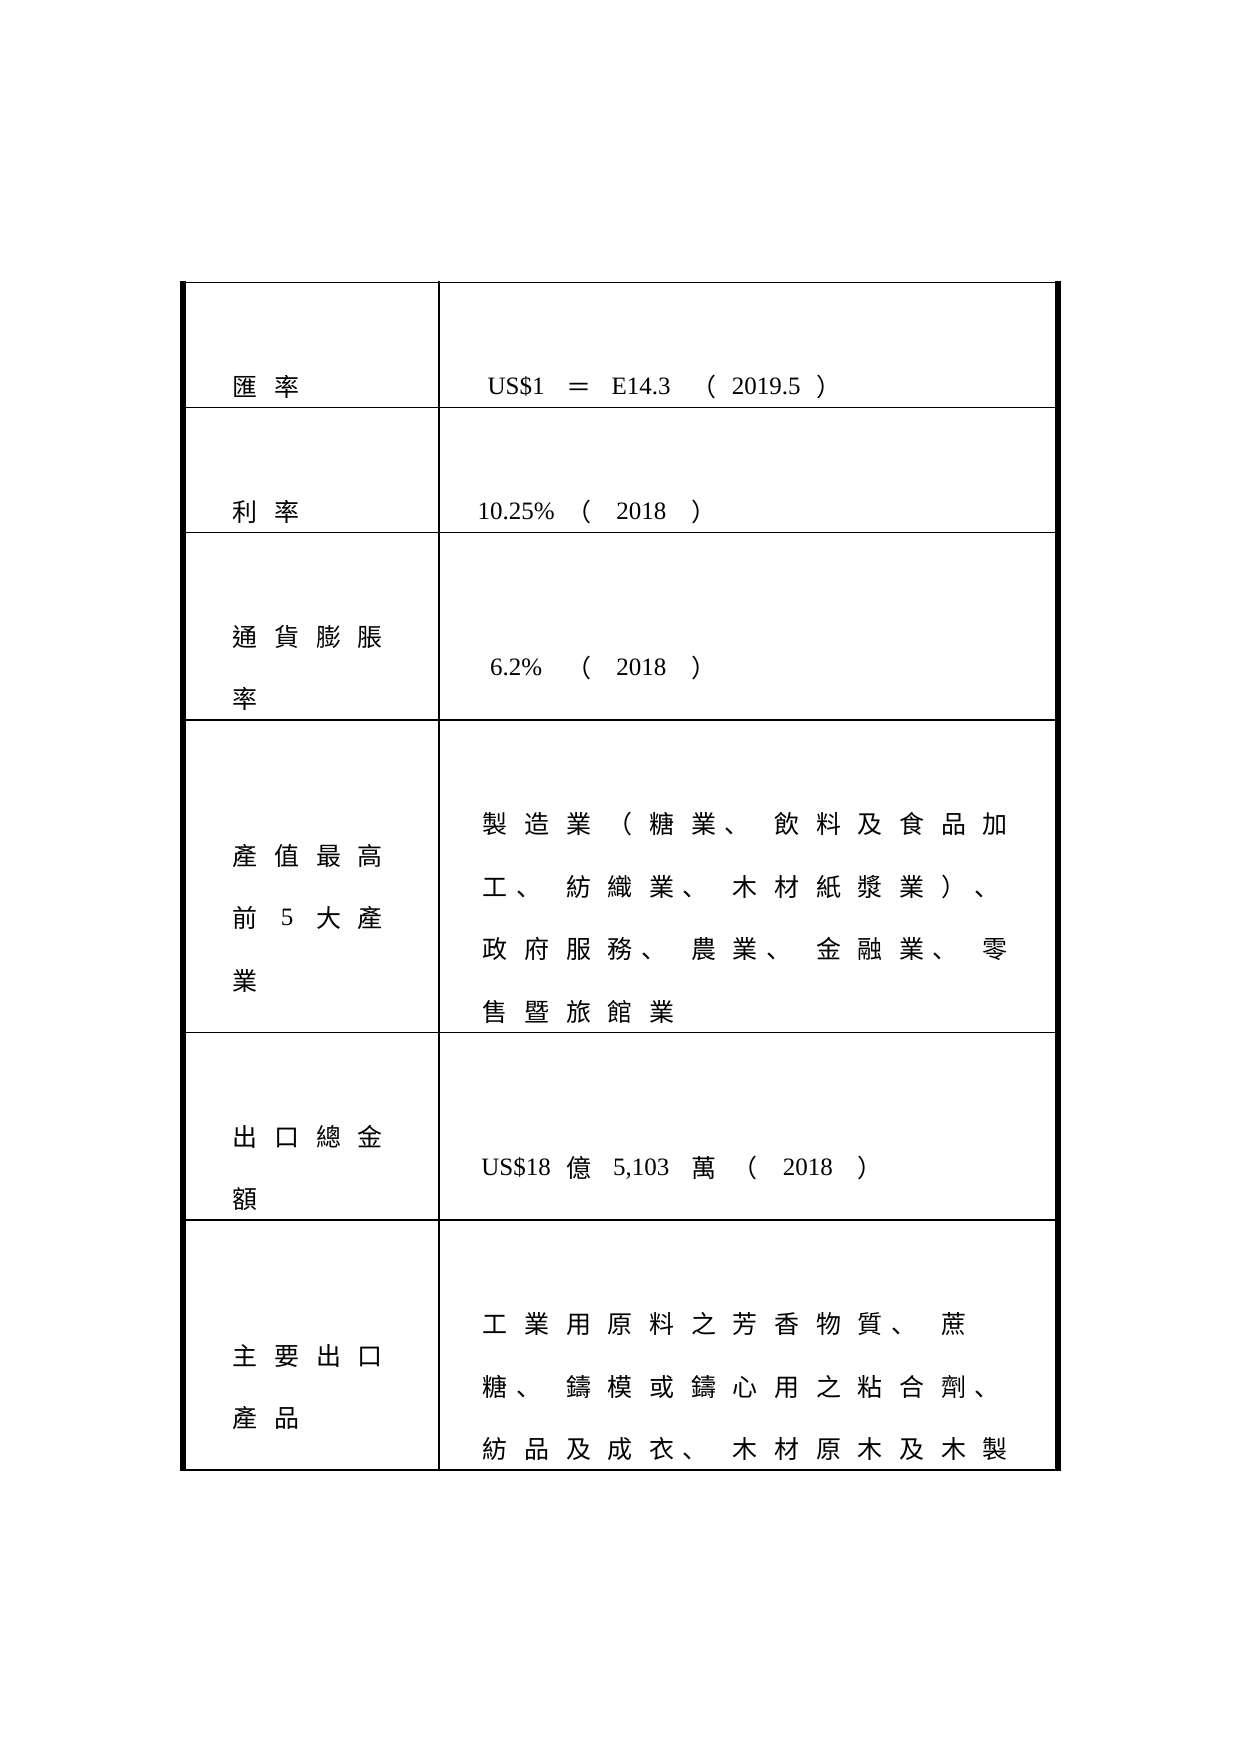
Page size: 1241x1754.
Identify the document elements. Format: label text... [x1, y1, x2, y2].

table_cell 利率 [186, 408, 438, 531]
table_cell 6.2%（2018） [440, 533, 1055, 719]
table_cell US$18億5,103萬（2018） [440, 1033, 1055, 1219]
table_cell 主要出口產品 [186, 1221, 438, 1469]
table_cell US$1＝E14.3（2019.5） [440, 283, 1055, 406]
table_cell 匯率 [186, 283, 438, 406]
table_cell 10.25%（2018） [440, 408, 1055, 531]
table_cell 工業用原料之芳香物質、蔗糖、鑄模或鑄心用之粘合劑、紡品及成衣、木材原木及木製 [440, 1221, 1055, 1469]
table_cell 通貨膨脹率 [186, 533, 438, 719]
table_cell 出口總金額 [186, 1033, 438, 1219]
table_cell 產值最高前5大產業 [186, 721, 438, 1031]
table_cell 製造業（糖業、飲料及食品加工、紡織業、木材紙漿業）、政府服務、農業、金融業、零售暨旅館業 [440, 721, 1055, 1031]
